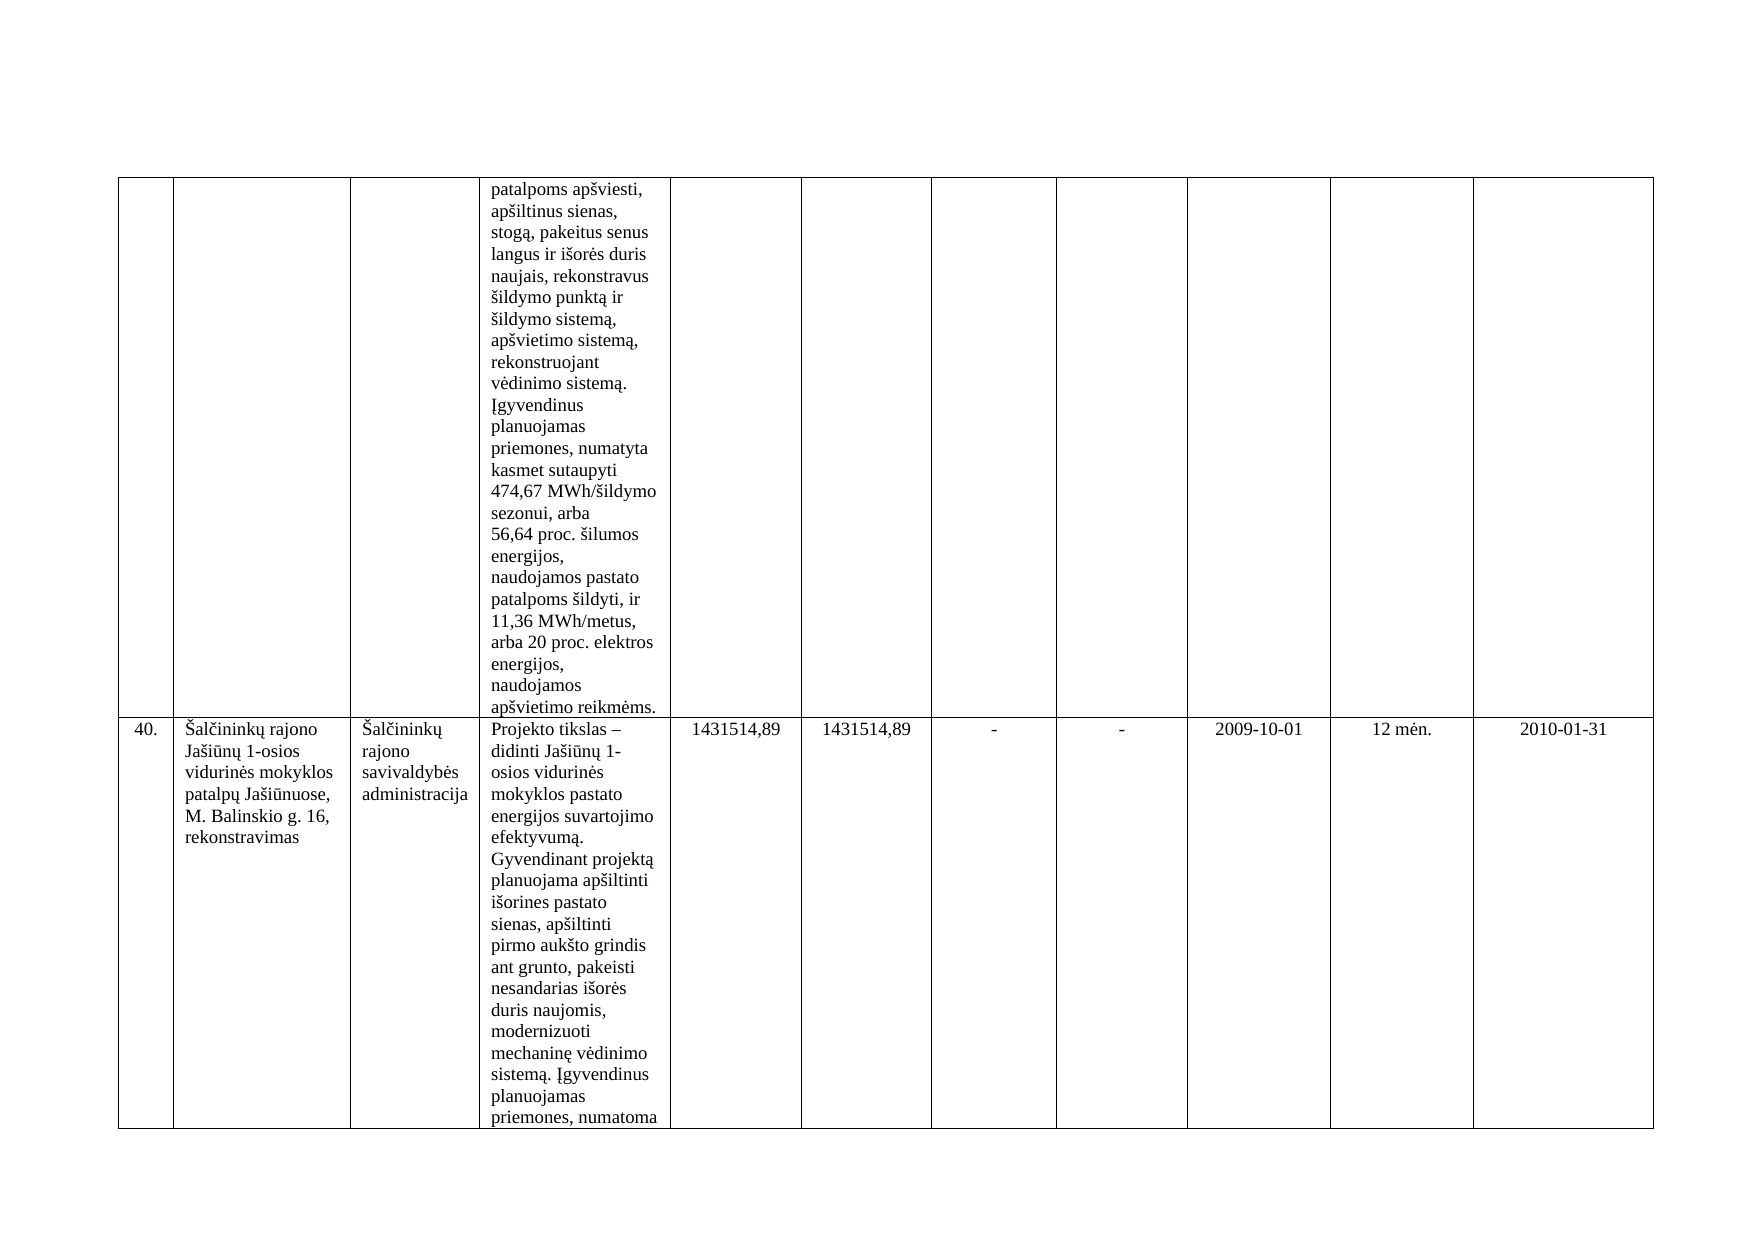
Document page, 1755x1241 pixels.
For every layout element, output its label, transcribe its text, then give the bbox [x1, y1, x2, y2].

table_cell 40. [119, 718, 173, 1128]
table_cell [802, 178, 931, 717]
table_cell [174, 178, 350, 717]
table_cell Šalčininkų rajono savivaldybės administracija [351, 718, 479, 1128]
table_cell [671, 178, 801, 717]
table_cell [1331, 178, 1473, 717]
table_cell [119, 178, 173, 717]
table_cell 2010-01-31 [1474, 718, 1653, 1128]
table_cell - [1057, 178, 1187, 717]
table_cell Projekto tikslas – didinti Jašiūnų 1-osios vidurinės mokyklos pastato energijos suvartojimo efektyvumą. Gyvendinant projektą planuojama apšiltinti išorines pastato sienas, apšiltinti pirmo aukšto grindis ant grunto, pakeisti nesandarias išorės duris naujomis, modernizuoti mechaninę vėdinimo sistemą. Įgyvendinus planuojamas priemones, numatoma [480, 718, 670, 1128]
table_cell [351, 178, 479, 717]
table_cell 1431514,89 [671, 718, 801, 1128]
table_cell [1188, 178, 1330, 717]
table_cell - [932, 178, 1056, 717]
table_cell 12 mėn. [1331, 718, 1473, 1128]
table_cell [1474, 178, 1653, 717]
table_cell patalpoms apšviesti, apšiltinus sienas, stogą, pakeitus senus langus ir išorės duris naujais, rekonstravus šildymo punktą ir šildymo sistemą, apšvietimo sistemą, rekonstruojant vėdinimo sistemą. Įgyvendinus planuojamas priemones, numatyta kasmet sutaupyti 474,67 MWh/šildymo sezonui, arba 56,64 proc. šilumos energijos, naudojamos pastato patalpoms šildyti, ir 11,36 MWh/metus, arba 20 proc. elektros energijos, naudojamos apšvietimo reikmėms. [480, 178, 670, 717]
table_cell Šalčininkų rajono Jašiūnų 1-osios vidurinės mokyklos patalpų Jašiūnuose, M. Balinskio g. 16, rekonstravimas [174, 718, 350, 1128]
table_cell 2009-10-01 [1188, 718, 1330, 1128]
table_cell - [932, 718, 1056, 1128]
table_cell - [1057, 718, 1187, 1128]
table_cell 1431514,89 [802, 718, 931, 1128]
